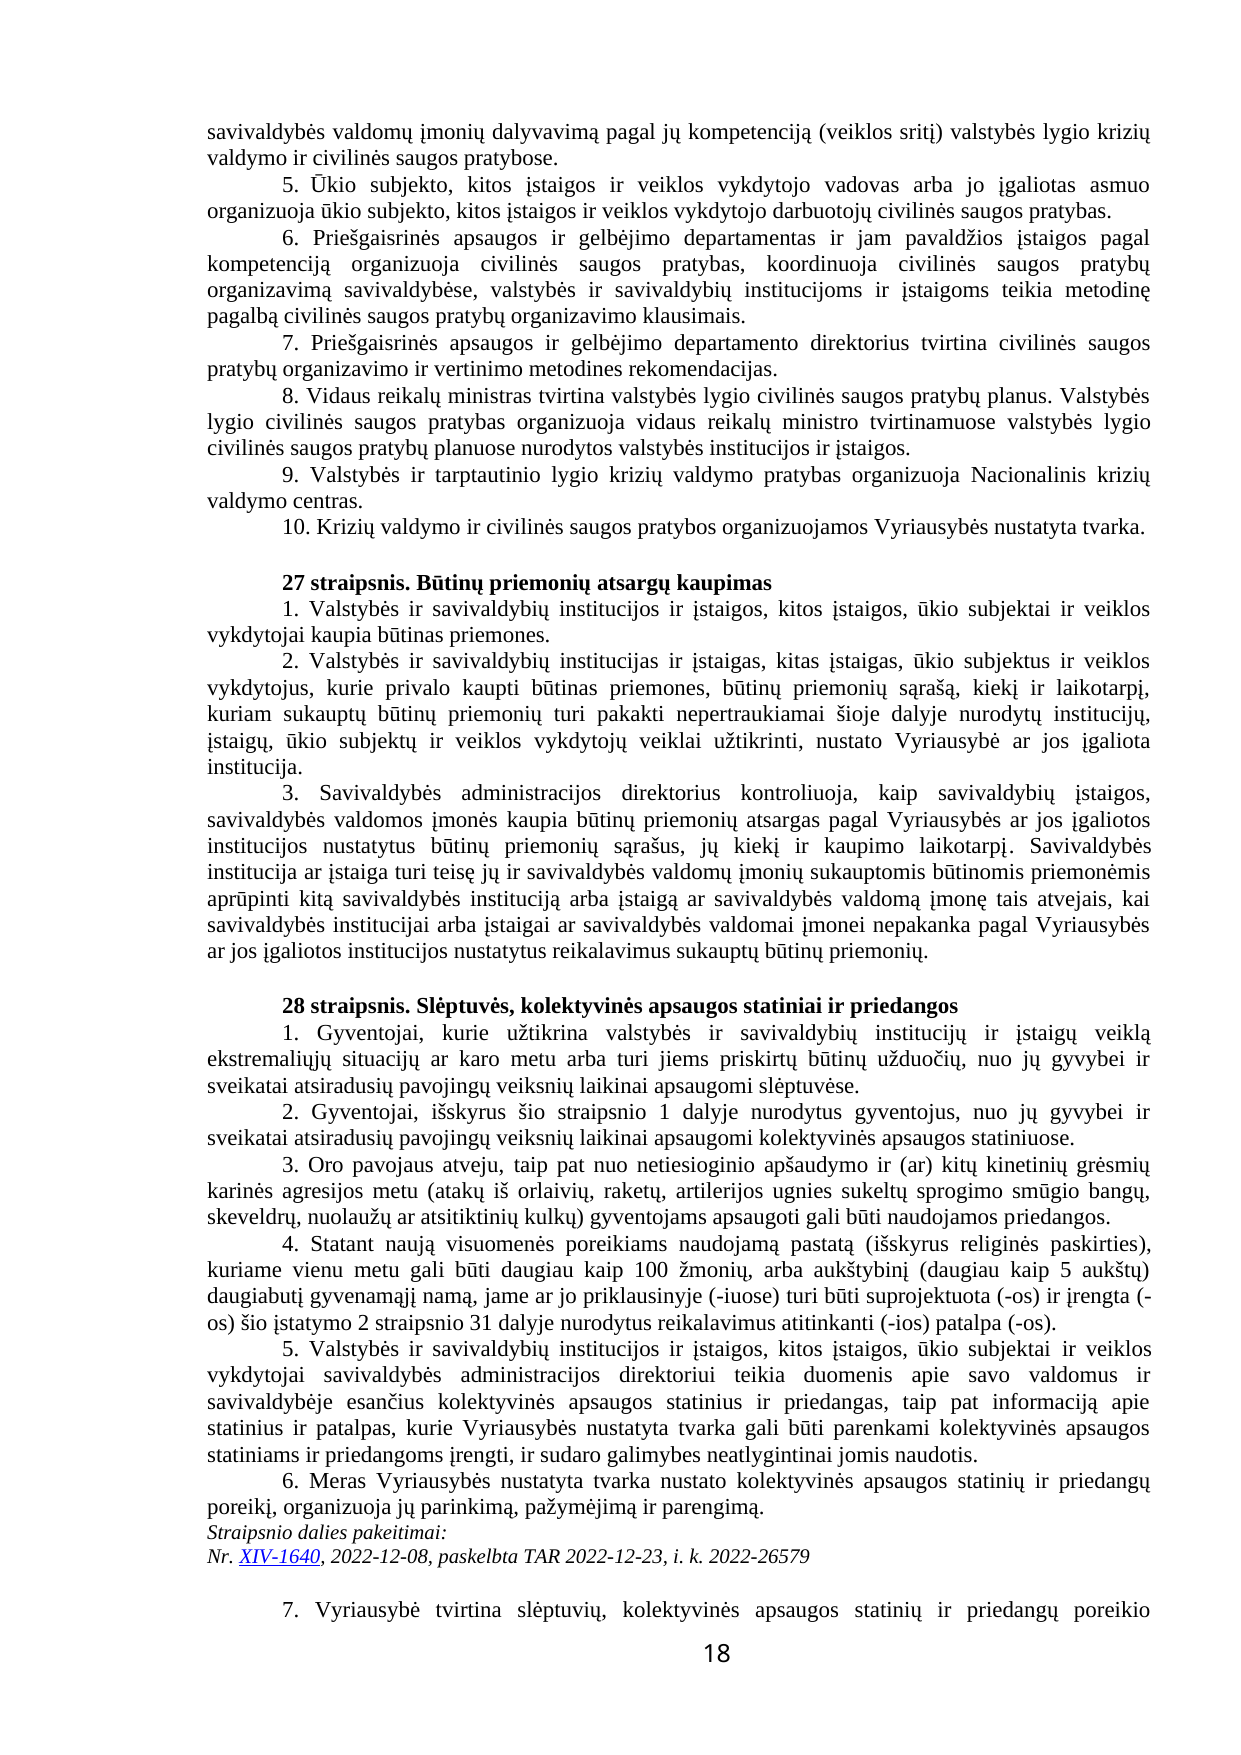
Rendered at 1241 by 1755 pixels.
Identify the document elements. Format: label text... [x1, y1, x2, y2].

text 1. Valstybės ir savivaldybių institucijos ir įstaigos, kitos įstaigos, ūkio subjektai ir veiklos vykdytojai kaupia būtinas priemones. [207, 595, 1152, 648]
text 7. Priešgaisrinės apsaugos ir gelbėjimo departamento direktorius tvirtina civilinės saugos pratybų organizavimo ir vertinimo metodines rekomendacijas. [207, 329, 1152, 382]
text Nr. XIV-1640, 2022-12-08, paskelbta TAR 2022-12-23, i. k. 2022-26579 [207, 1544, 1152, 1568]
text 1. Gyventojai, kurie užtikrina valstybės ir savivaldybių institucijų ir įstaigų veiklą ekstremaliųjų situacijų ar karo metu arba turi jiems priskirtų būtinų užduočių, nuo jų gyvybei ir sveikatai atsiradusių pavojingų veiksnių laikinai apsaugomi slėptuvėse. [207, 1019, 1152, 1098]
text 8. Vidaus reikalų ministras tvirtina valstybės lygio civilinės saugos pratybų planus. Valstybės lygio civilinės saugos pratybas organizuoja vidaus reikalų ministro tvirtinamuose valstybės lygio civilinės saugos pratybų planuose nurodytos valstybės institucijos ir įstaigos. [207, 382, 1152, 461]
text 2. Gyventojai, išskyrus šio straipsnio 1 dalyje nurodytus gyventojus, nuo jų gyvybei ir sveikatai atsiradusių pavojingų veiksnių laikinai apsaugomi kolektyvinės apsaugos statiniuose. [207, 1098, 1152, 1151]
text 2. Valstybės ir savivaldybių institucijas ir įstaigas, kitas įstaigas, ūkio subjektus ir veiklos vykdytojus, kurie privalo kaupti būtinas priemones, būtinų priemonių sąrašą, kiekį ir laikotarpį, kuriam sukauptų būtinų priemonių turi pakakti nepertraukiamai šioje dalyje nurodytų institucijų, įstaigų, ūkio subjektų ir veiklos vykdytojų veiklai užtikrinti, nustato Vyriausybė ar jos įgaliota institucija. [207, 648, 1152, 779]
text 10. Krizių valdymo ir civilinės saugos pratybos organizuojamos Vyriausybės nustatyta tvarka. [207, 513, 1152, 540]
text Straipsnio dalies pakeitimai: [207, 1520, 1152, 1544]
text 27 straipsnis. Būtinų priemonių atsargų kaupimas [207, 568, 1152, 595]
text 7. Vyriausybė tvirtina slėptuvių, kolektyvinės apsaugos statinių ir priedangų poreikio [207, 1597, 1152, 1623]
text 6. Meras Vyriausybės nustatyta tvarka nustato kolektyvinės apsaugos statinių ir priedangų poreikį, organizuoja jų parinkimą, pažymėjimą ir parengimą. [207, 1467, 1152, 1520]
text 5. Valstybės ir savivaldybių institucijos ir įstaigos, kitos įstaigos, ūkio subjektai ir veiklos vykdytojai savivaldybės administracijos direktoriui teikia duomenis apie savo valdomus ir savivaldybėje esančius kolektyvinės apsaugos statinius ir priedangas, taip pat informaciją apie statinius ir patalpas, kurie Vyriausybės nustatyta tvarka gali būti parenkami kolektyvinės apsaugos statiniams ir priedangoms įrengti, ir sudaro galimybes neatlygintinai jomis naudotis. [207, 1335, 1152, 1467]
text 3. Oro pavojaus atveju, taip pat nuo netiesioginio apšaudymo ir (ar) kitų kinetinių grėsmių karinės agresijos metu (atakų iš orlaivių, raketų, artilerijos ugnies sukeltų sprogimo smūgio bangų, skeveldrų, nuolaužų ar atsitiktinių kulkų) gyventojams apsaugoti gali būti naudojamos priedangos. [207, 1151, 1152, 1230]
text 6. Priešgaisrinės apsaugos ir gelbėjimo departamentas ir jam pavaldžios įstaigos pagal kompetenciją organizuoja civilinės saugos pratybas, koordinuoja civilinės saugos pratybų organizavimą savivaldybėse, valstybės ir savivaldybių institucijoms ir įstaigoms teikia metodinę pagalbą civilinės saugos pratybų organizavimo klausimais. [207, 223, 1152, 329]
text 4. Statant naują visuomenės poreikiams naudojamą pastatą (išskyrus religinės paskirties), kuriame vienu metu gali būti daugiau kaip 100 žmonių, arba aukštybinį (daugiau kaip 5 aukštų) daugiabutį gyvenamąjį namą, jame ar jo priklausinyje (-iuose) turi būti suprojektuota (-os) ir įrengta (-os) šio įstatymo 2 straipsnio 31 dalyje nurodytus reikalavimus atitinkanti (-ios) patalpa (‑os). [207, 1230, 1152, 1335]
text 28 straipsnis. Slėptuvės, kolektyvinės apsaugos statiniai ir priedangos [207, 993, 1152, 1019]
text 9. Valstybės ir tarptautinio lygio krizių valdymo pratybas organizuoja Nacionalinis krizių valdymo centras. [207, 461, 1152, 513]
text 3. Savivaldybės administracijos direktorius kontroliuoja, kaip savivaldybių įstaigos, savivaldybės valdomos įmonės kaupia būtinų priemonių atsargas pagal Vyriausybės ar jos įgaliotos institucijos nustatytus būtinų priemonių sąrašus, jų kiekį ir kaupimo laikotarpį. Savivaldybės institucija ar įstaiga turi teisę jų ir savivaldybės valdomų įmonių sukauptomis būtinomis priemonėmis aprūpinti kitą savivaldybės instituciją arba įstaigą ar savivaldybės valdomą įmonę tais atvejais, kai savivaldybės institucijai arba įstaigai ar savivaldybės valdomai įmonei nepakanka pagal Vyriausybės ar jos įgaliotos institucijos nustatytus reikalavimus sukauptų būtinų priemonių. [207, 779, 1152, 964]
text 5. Ūkio subjekto, kitos įstaigos ir veiklos vykdytojo vadovas arba jo įgaliotas asmuo organizuoja ūkio subjekto, kitos įstaigos ir veiklos vykdytojo darbuotojų civilinės saugos pratybas. [207, 171, 1152, 223]
text savivaldybės valdomų įmonių dalyvavimą pagal jų kompetenciją (veiklos sritį) valstybės lygio krizių valdymo ir civilinės saugos pratybose. [207, 118, 1152, 171]
